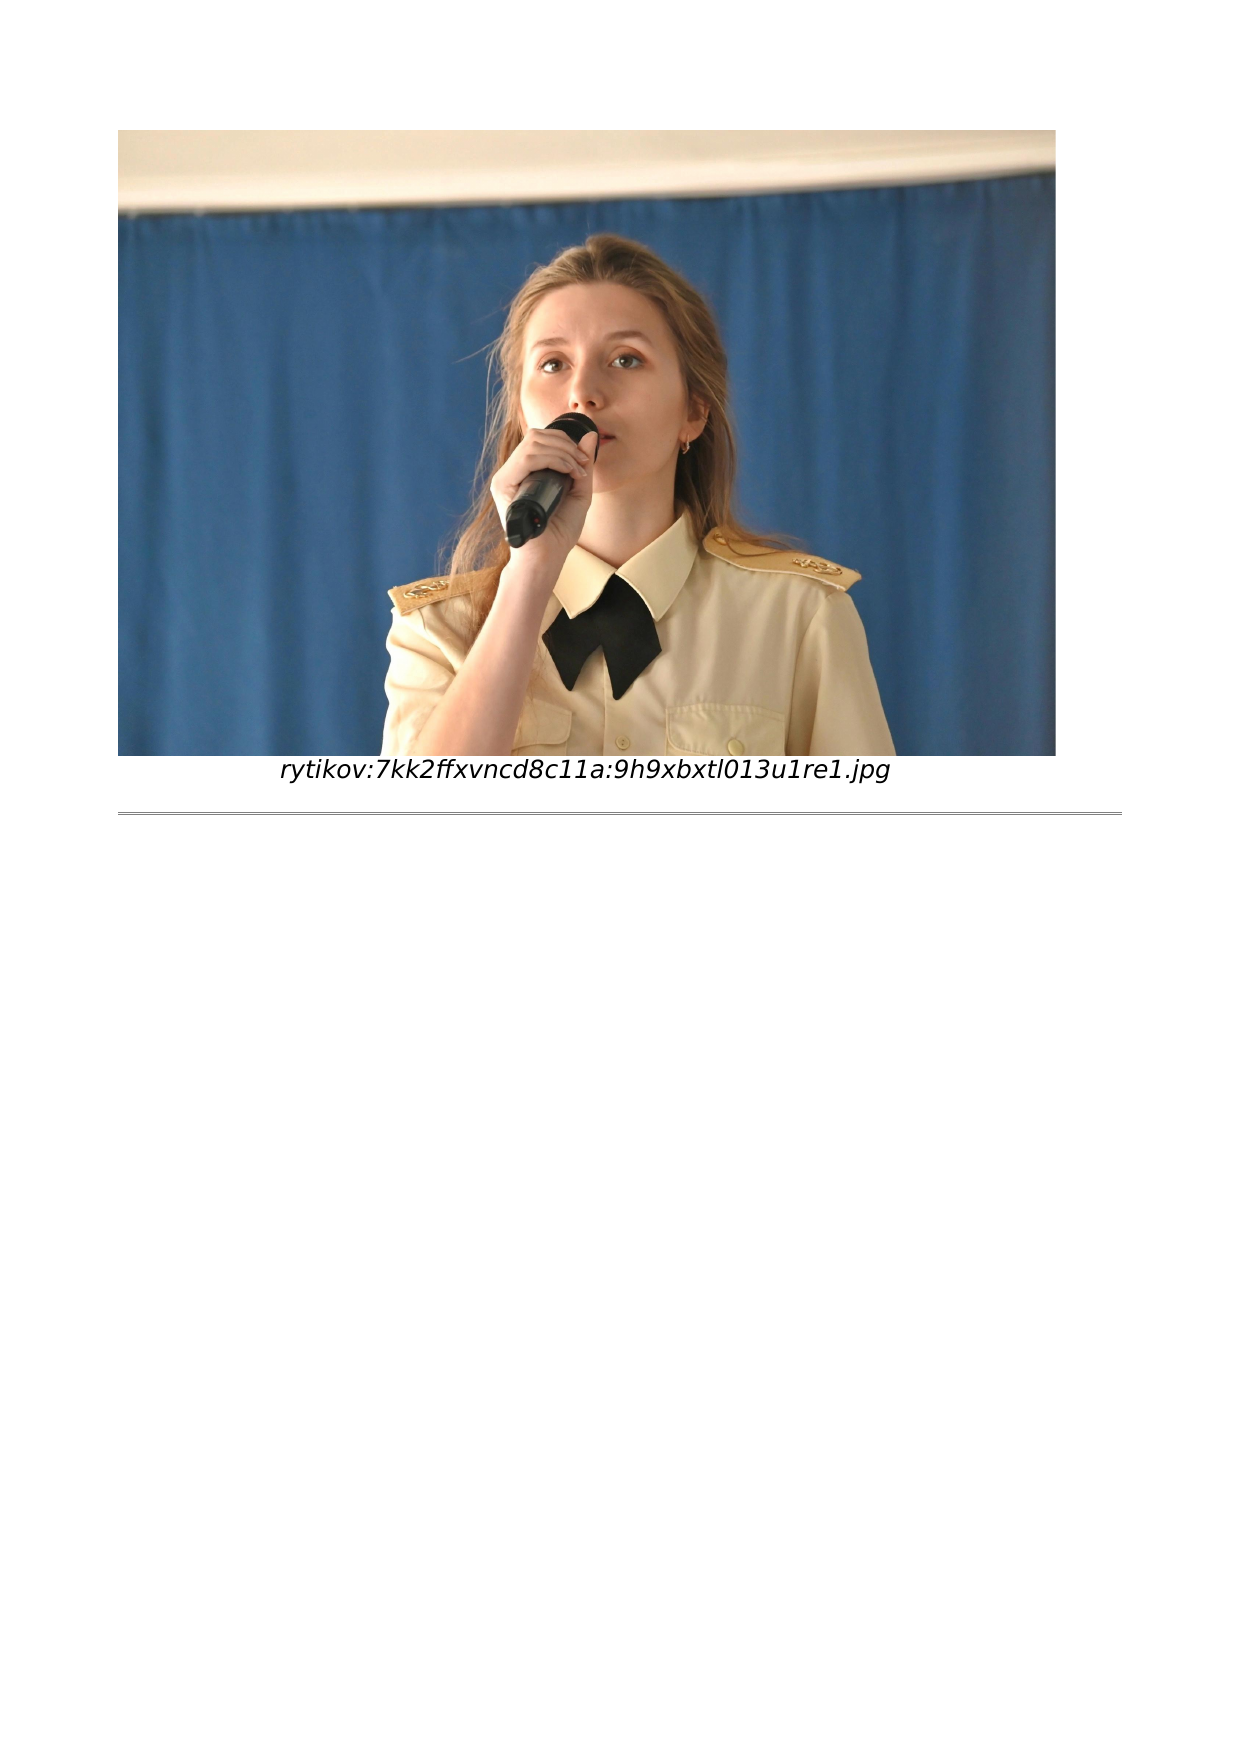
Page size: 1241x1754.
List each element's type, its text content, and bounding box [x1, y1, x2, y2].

picture [118, 130, 1056, 756]
text rytikov:7kk2ffxvncd8c11a:9h9xbxtl013u1re1.jpg [118, 756, 1056, 785]
